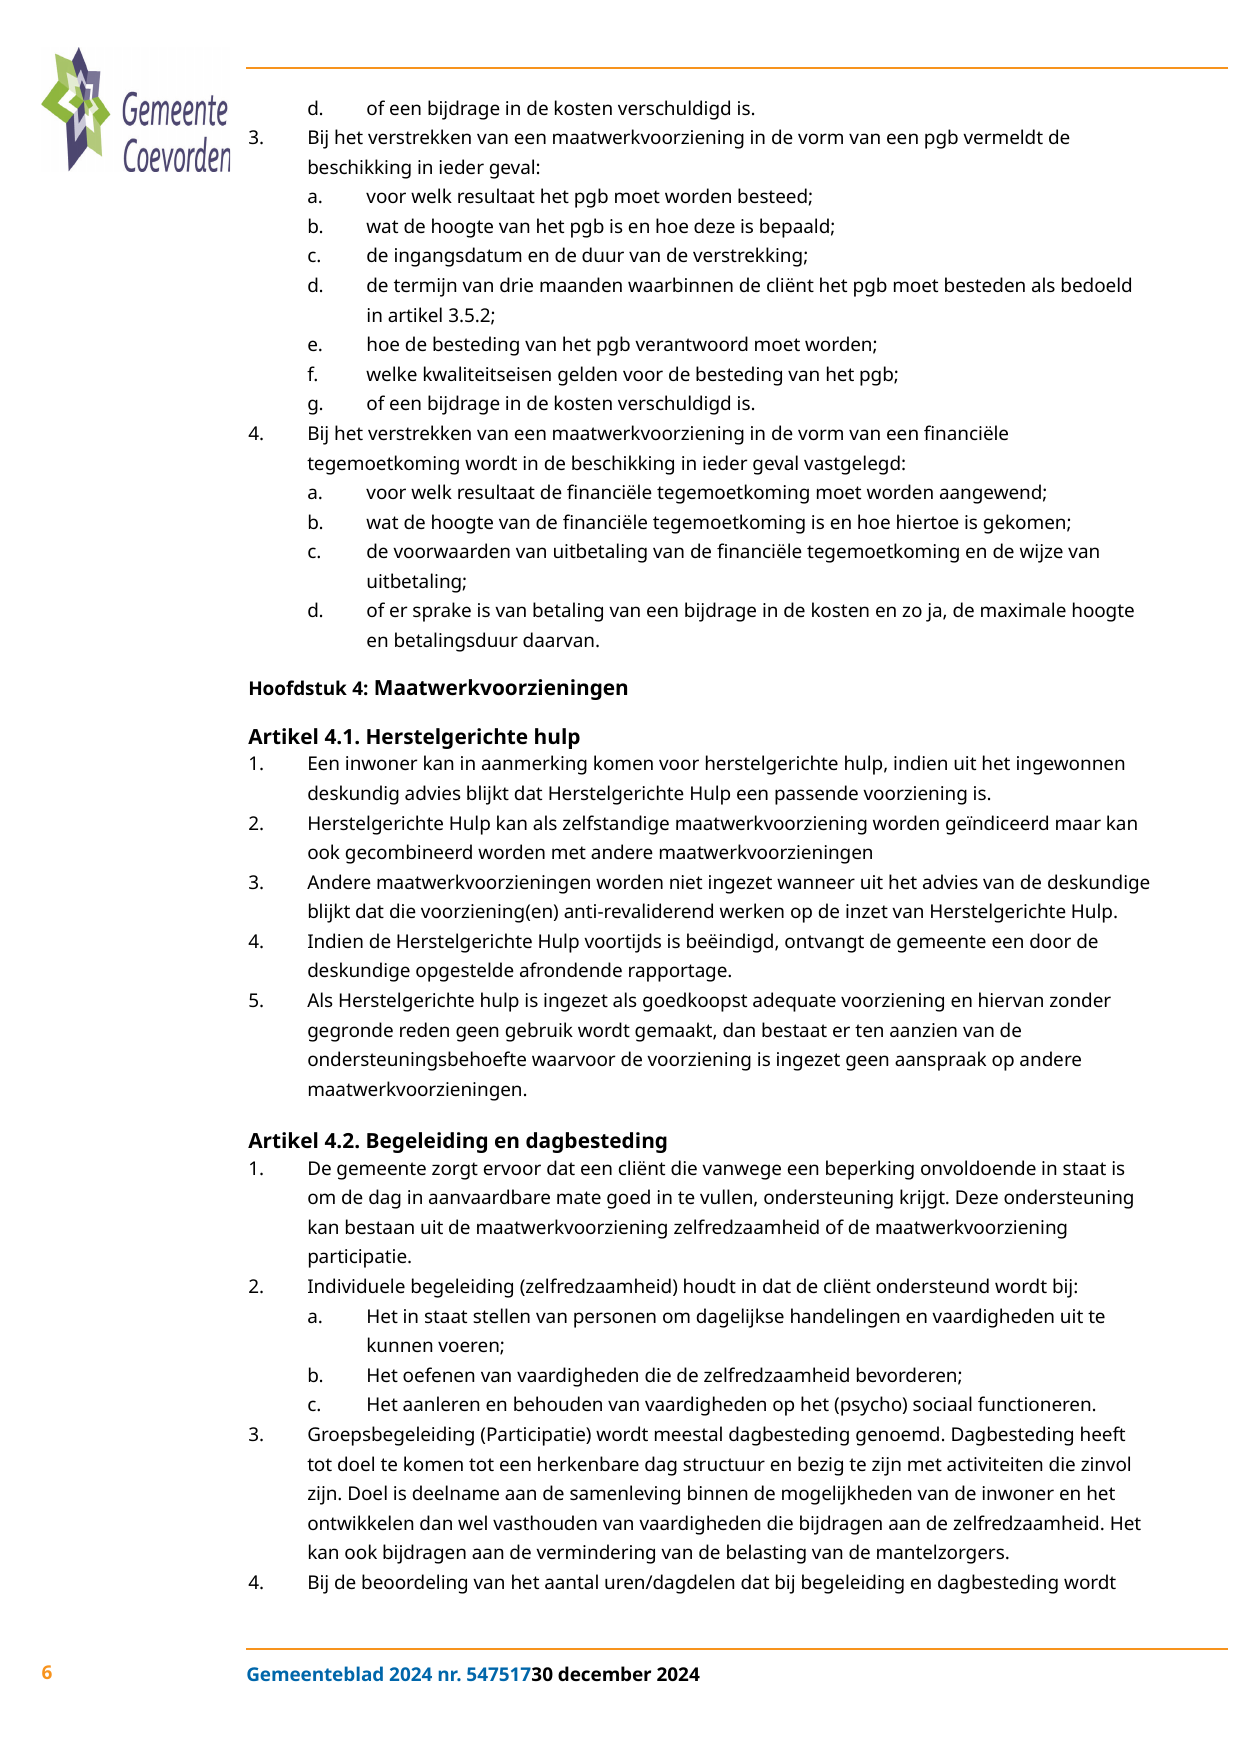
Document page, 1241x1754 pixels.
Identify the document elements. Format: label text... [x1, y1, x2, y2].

list welke kwaliteitseisen gelden voor de besteding van het pgb; [307, 361, 1152, 387]
list wat de hoogte van de financiële tegemoetkoming is en hoe hiertoe is gekomen; [307, 509, 1152, 535]
list wat de hoogte van het pgb is en hoe deze is bepaald; [307, 213, 1152, 239]
list Een inwoner kan in aanmerking komen voor herstelgerichte hulp, indien uit het ingewonnen deskundig advies blijkt dat Herstelgerichte Hulp een passende voorziening is. [248, 751, 1152, 806]
list Indien de Herstelgerichte Hulp voortijds is beëindigd, ontvangt de gemeente een door de deskundige opgestelde afrondende rapportage. [248, 928, 1152, 983]
list Herstelgerichte Hulp kan als zelfstandige maatwerkvoorziening worden geïndiceerd maar kan ook gecombineerd worden met andere maatwerkvoorzieningen [248, 810, 1152, 865]
list voor welk resultaat het pgb moet worden besteed; [307, 183, 1152, 209]
list of een bijdrage in de kosten verschuldigd is. [307, 95, 1152, 121]
list de voorwaarden van uitbetaling van de financiële tegemoetkoming en de wijze van uitbetaling; [307, 538, 1152, 594]
list of er sprake is van betaling van een bijdrage in de kosten en zo ja, de maximale hoogte en betalingsduur daarvan. [307, 598, 1152, 653]
text Artikel 4.1. Herstelgerichte hulp [248, 722, 1152, 751]
list de termijn van drie maanden waarbinnen de cliënt het pgb moet besteden als bedoeld in artikel 3.5.2; [307, 272, 1152, 328]
list Groepsbegeleiding (Participatie) wordt meestal dagbesteding genoemd. Dagbesteding heeft tot doel te komen tot een herkenbare dag structuur en bezig te zijn met activiteiten die zinvol zijn. Doel is deelname aan de samenleving binnen de mogelijkheden van de inwoner en het ontwikkelen dan wel vasthouden van vaardigheden die bijdragen aan de zelfredzaamheid. Het kan ook bijdragen aan de vermindering van de belasting van de mantelzorgers. [248, 1421, 1152, 1565]
text Artikel 4.2. Begeleiding en dagbesteding [248, 1126, 1152, 1155]
list De gemeente zorgt ervoor dat een cliënt die vanwege een beperking onvoldoende in staat is om de dag in aanvaardbare mate goed in te vullen, ondersteuning krijgt. Deze ondersteuning kan bestaan uit de maatwerkvoorziening zelfredzaamheid of de maatwerkvoorziening participatie. [248, 1155, 1152, 1269]
list Andere maatwerkvoorzieningen worden niet ingezet wanneer uit het advies van de deskundige blijkt dat die voorziening(en) anti-revaliderend werken op de inzet van Herstelgerichte Hulp. [248, 869, 1152, 924]
list hoe de besteding van het pgb verantwoord moet worden; [307, 331, 1152, 357]
list Bij het verstrekken van een maatwerkvoorziening in de vorm van een pgb vermeldt de beschikking in ieder geval: [248, 124, 1152, 180]
list Bij het verstrekken van een maatwerkvoorziening in de vorm van een financiële tegemoetkoming wordt in de beschikking in ieder geval vastgelegd: [248, 420, 1152, 476]
list de ingangsdatum en de duur van de verstrekking; [307, 243, 1152, 268]
list Individuele begeleiding (zelfredzaamheid) houdt in dat de cliënt ondersteund wordt bij: [248, 1273, 1152, 1299]
picture [41, 47, 231, 172]
list Als Herstelgerichte hulp is ingezet als goedkoopst adequate voorziening en hiervan zonder gegronde reden geen gebruik wordt gemaakt, dan bestaat er ten aanzien van de ondersteuningsbehoefte waarvoor de voorziening is ingezet geen aanspraak op andere maatwerkvoorzieningen. [248, 987, 1152, 1102]
list voor welk resultaat de financiële tegemoetkoming moet worden aangewend; [307, 479, 1152, 505]
list Het in staat stellen van personen om dagelijkse handelingen en vaardigheden uit te kunnen voeren; [307, 1303, 1152, 1358]
text Hoofdstuk 4: Maatwerkvoorzieningen [248, 673, 1152, 701]
list Het aanleren en behouden van vaardigheden op het (psycho) sociaal functioneren. [307, 1392, 1152, 1417]
list Het oefenen van vaardigheden die de zelfredzaamheid bevorderen; [307, 1362, 1152, 1388]
list Bij de beoordeling van het aantal uren/dagdelen dat bij begeleiding en dagbesteding wordt [248, 1569, 1152, 1595]
list of een bijdrage in de kosten verschuldigd is. [307, 391, 1152, 416]
